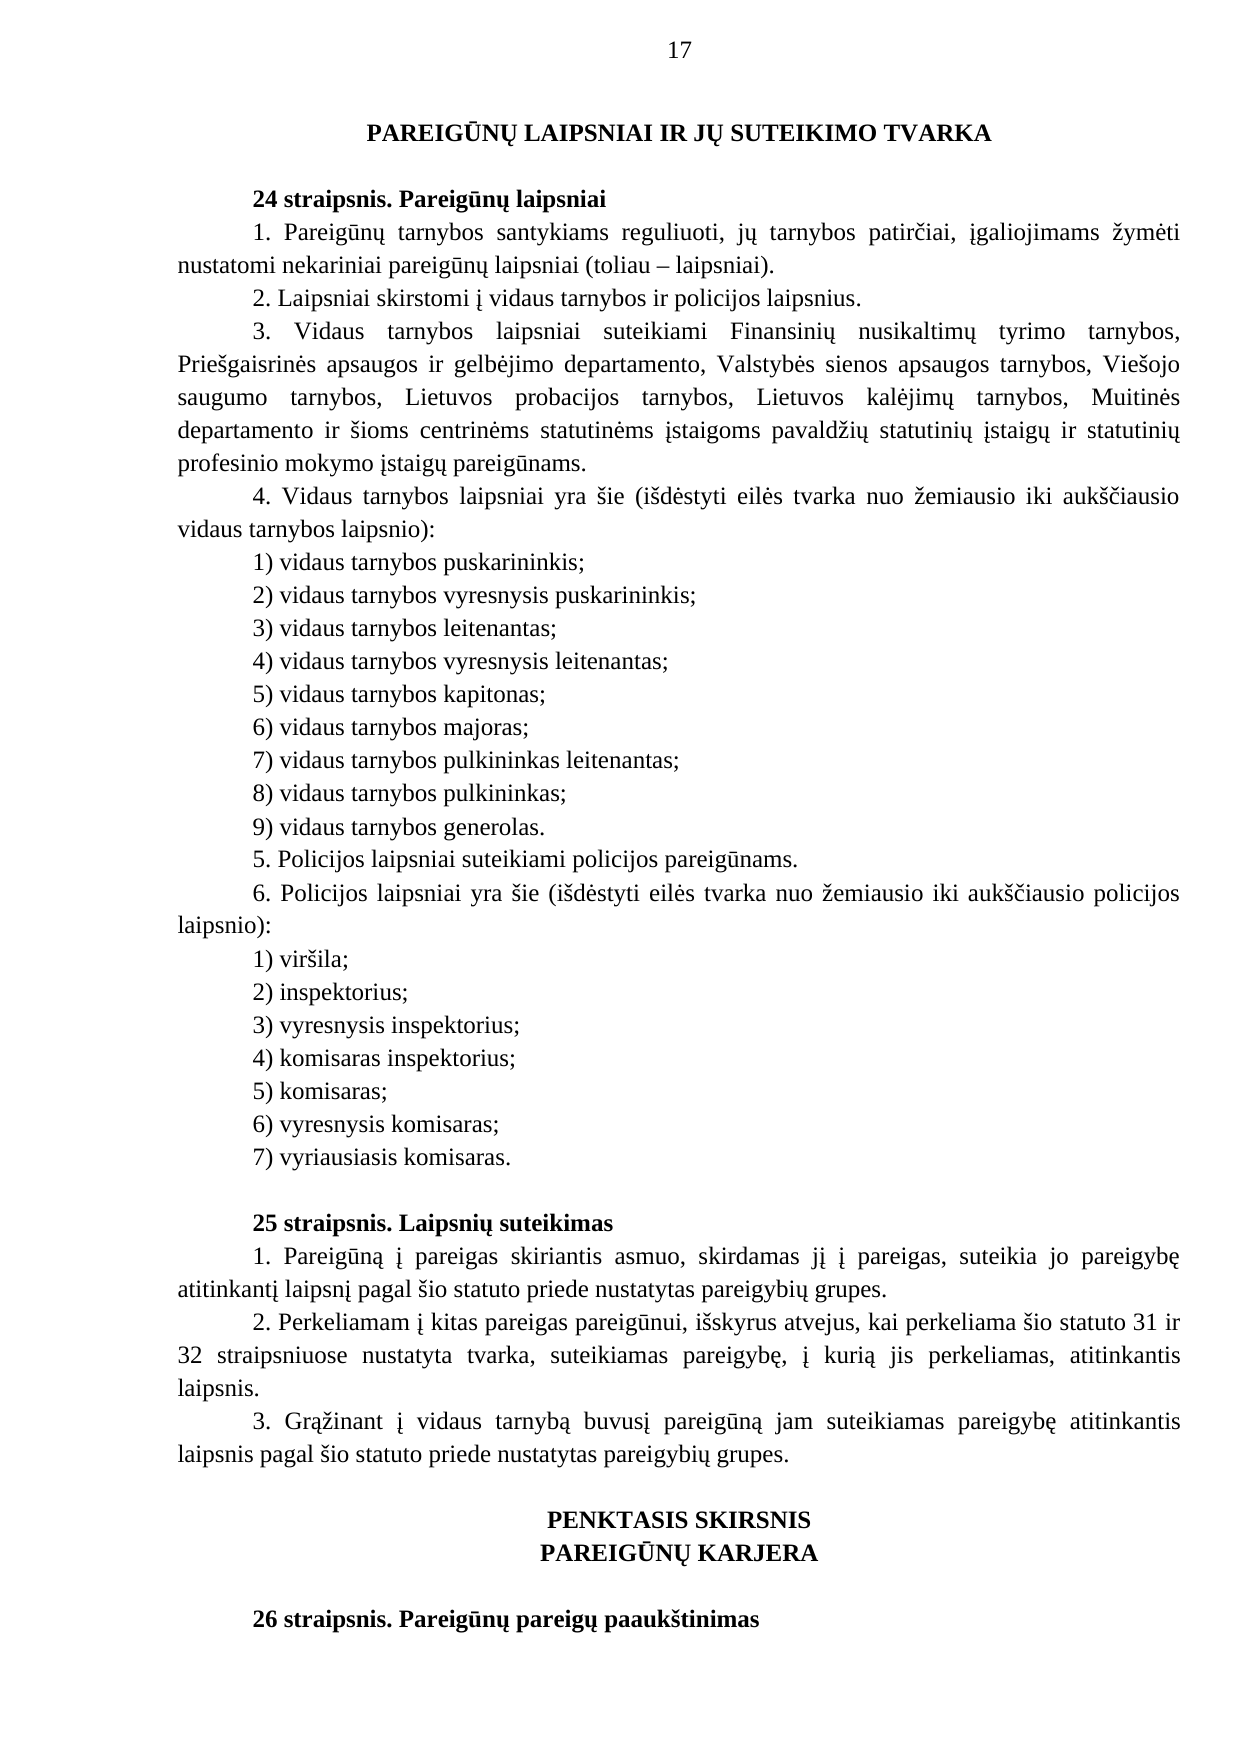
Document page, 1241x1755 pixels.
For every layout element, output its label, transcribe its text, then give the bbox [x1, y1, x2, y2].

text 2. Perkeliamam į kitas pareigas pareigūnui, išskyrus atvejus, kai perkeliama šio statuto 31 ir 32 straipsniuose nustatyta tvarka, suteikiamas pareigybę, į kurią jis perkeliamas, atitinkantis laipsnis. [177, 1307, 1181, 1402]
text 2. Laipsniai skirstomi į vidaus tarnybos ir policijos laipsnius. [177, 283, 1181, 312]
text 4) komisaras inspektorius; [177, 1043, 1181, 1071]
text 1. Pareigūną į pareigas skiriantis asmuo, skirdamas jį į pareigas, suteikia jo pareigybę atitinkantį laipsnį pagal šio statuto priede nustatytas pareigybių grupes. [177, 1241, 1181, 1303]
text 1) vidaus tarnybos puskarininkis; [177, 547, 1181, 576]
text 5. Policijos laipsniai suteikiami policijos pareigūnams. [177, 844, 1181, 873]
text PENKTASIS SKIRSNIS [177, 1505, 1181, 1534]
text 1) viršila; [177, 944, 1181, 972]
text 3. Grąžinant į vidaus tarnybą buvusį pareigūną jam suteikiamas pareigybę atitinkantis laipsnis pagal šio statuto priede nustatytas pareigybių grupes. [177, 1406, 1181, 1468]
text 6) vyresnysis komisaras; [177, 1109, 1181, 1137]
text 7) vidaus tarnybos pulkininkas leitenantas; [177, 746, 1181, 774]
text 7) vyriausiasis komisaras. [177, 1142, 1181, 1171]
text 8) vidaus tarnybos pulkininkas; [177, 778, 1181, 807]
text 9) vidaus tarnybos generolas. [177, 812, 1181, 840]
text PAREIGŪNŲ LAIPSNIAI IR JŲ SUTEIKIMO TVARKA [177, 118, 1181, 147]
text 25 straipsnis. Laipsnių suteikimas [177, 1208, 1181, 1237]
text 2) vidaus tarnybos vyresnysis puskarininkis; [177, 580, 1181, 609]
text 5) komisaras; [177, 1076, 1181, 1104]
text 3) vyresnysis inspektorius; [177, 1010, 1181, 1038]
text 4) vidaus tarnybos vyresnysis leitenantas; [177, 646, 1181, 675]
text 1. Pareigūnų tarnybos santykiams reguliuoti, jų tarnybos patirčiai, įgaliojimams žymėti nustatomi nekariniai pareigūnų laipsniai (toliau – laipsniai). [177, 217, 1181, 279]
text 4. Vidaus tarnybos laipsniai yra šie (išdėstyti eilės tvarka nuo žemiausio iki aukščiausio vidaus tarnybos laipsnio): [177, 481, 1181, 543]
text 2) inspektorius; [177, 977, 1181, 1005]
text 5) vidaus tarnybos kapitonas; [177, 679, 1181, 708]
text 24 straipsnis. Pareigūnų laipsniai [177, 184, 1181, 213]
text 3) vidaus tarnybos leitenantas; [177, 613, 1181, 642]
text 26 straipsnis. Pareigūnų pareigų paaukštinimas [177, 1604, 1181, 1633]
text 3. Vidaus tarnybos laipsniai suteikiami Finansinių nusikaltimų tyrimo tarnybos, Priešgaisrinės apsaugos ir gelbėjimo departamento, Valstybės sienos apsaugos tarnybos, Viešojo saugumo tarnybos, Lietuvos probacijos tarnybos, Lietuvos kalėjimų tarnybos, Muitinės departamento ir šioms centrinėms statutinėms įstaigoms pavaldžių statutinių įstaigų ir statutinių profesinio mokymo įstaigų pareigūnams. [177, 316, 1181, 477]
text PAREIGŪNŲ KARJERA [177, 1538, 1181, 1567]
text 6. Policijos laipsniai yra šie (išdėstyti eilės tvarka nuo žemiausio iki aukščiausio policijos laipsnio): [177, 878, 1181, 939]
text 6) vidaus tarnybos majoras; [177, 712, 1181, 741]
